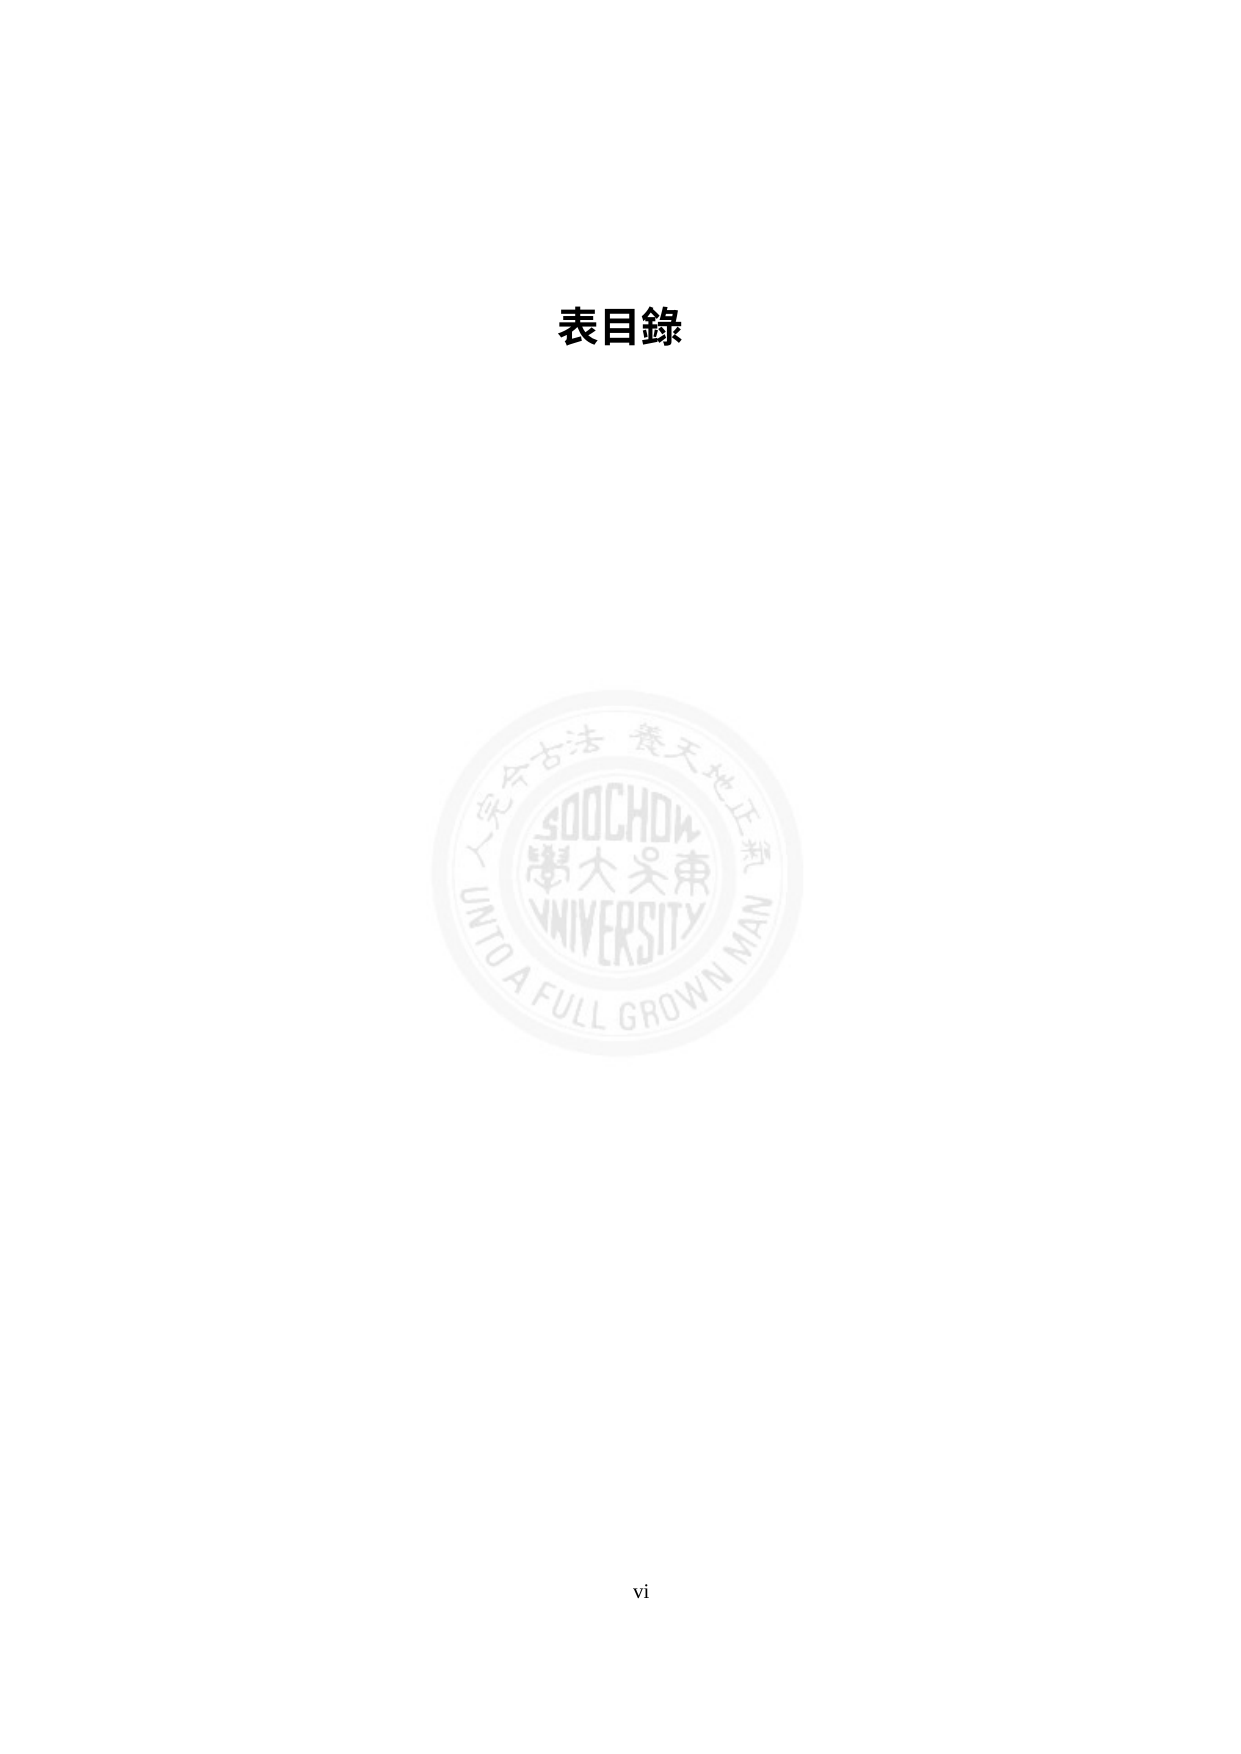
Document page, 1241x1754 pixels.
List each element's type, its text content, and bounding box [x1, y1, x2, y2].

subtitle 表目錄 [187, 283, 1053, 345]
